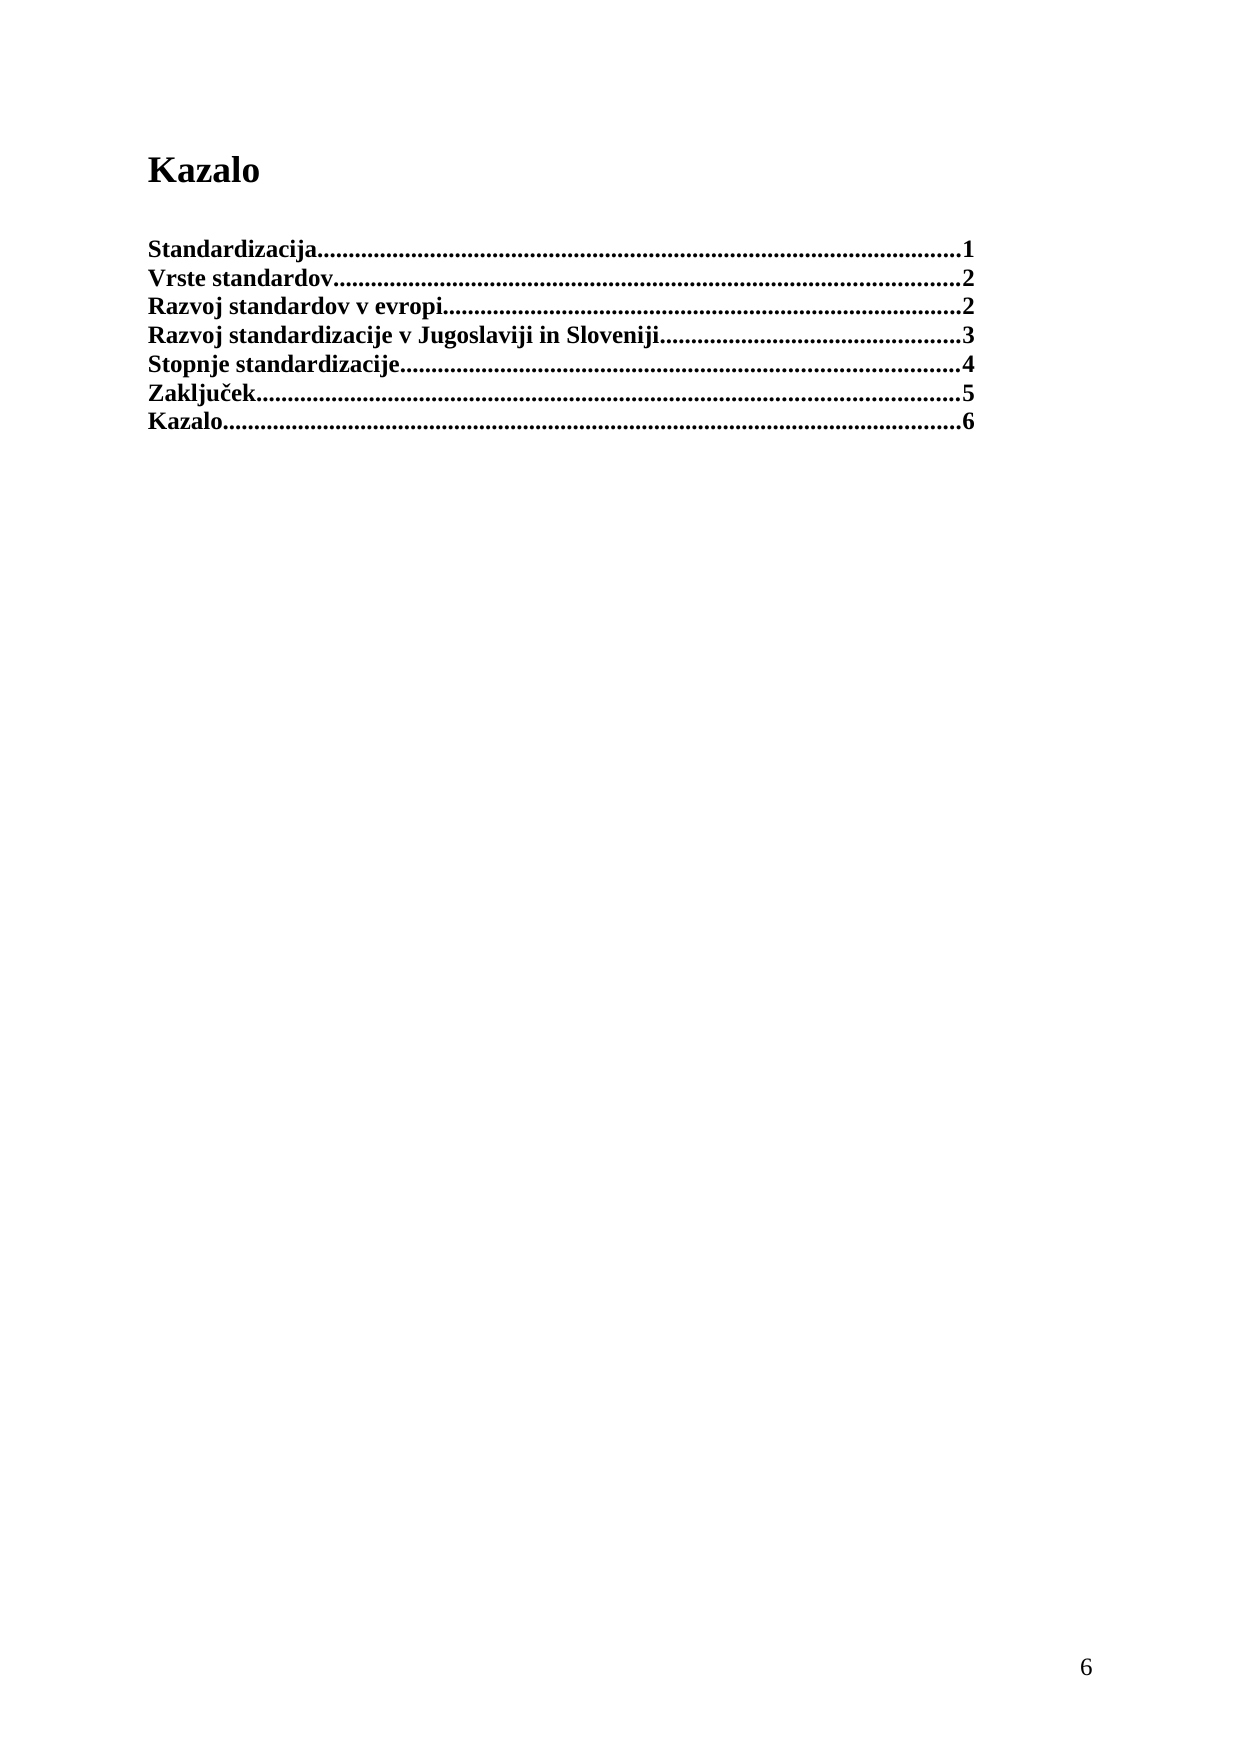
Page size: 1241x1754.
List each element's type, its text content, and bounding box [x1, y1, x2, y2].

text Kazalo [148, 148, 1093, 191]
text Kazalo 6 [148, 406, 1093, 435]
text Standardizacija 1 [148, 234, 1093, 263]
text Stopnje standardizacije 4 [148, 349, 1093, 378]
text Vrste standardov 2 [148, 263, 1093, 291]
text Zaključek 5 [148, 378, 1093, 406]
text Razvoj standardizacije v Jugoslaviji in Sloveniji 3 [148, 320, 1093, 349]
text Razvoj standardov v evropi 2 [148, 291, 1093, 320]
